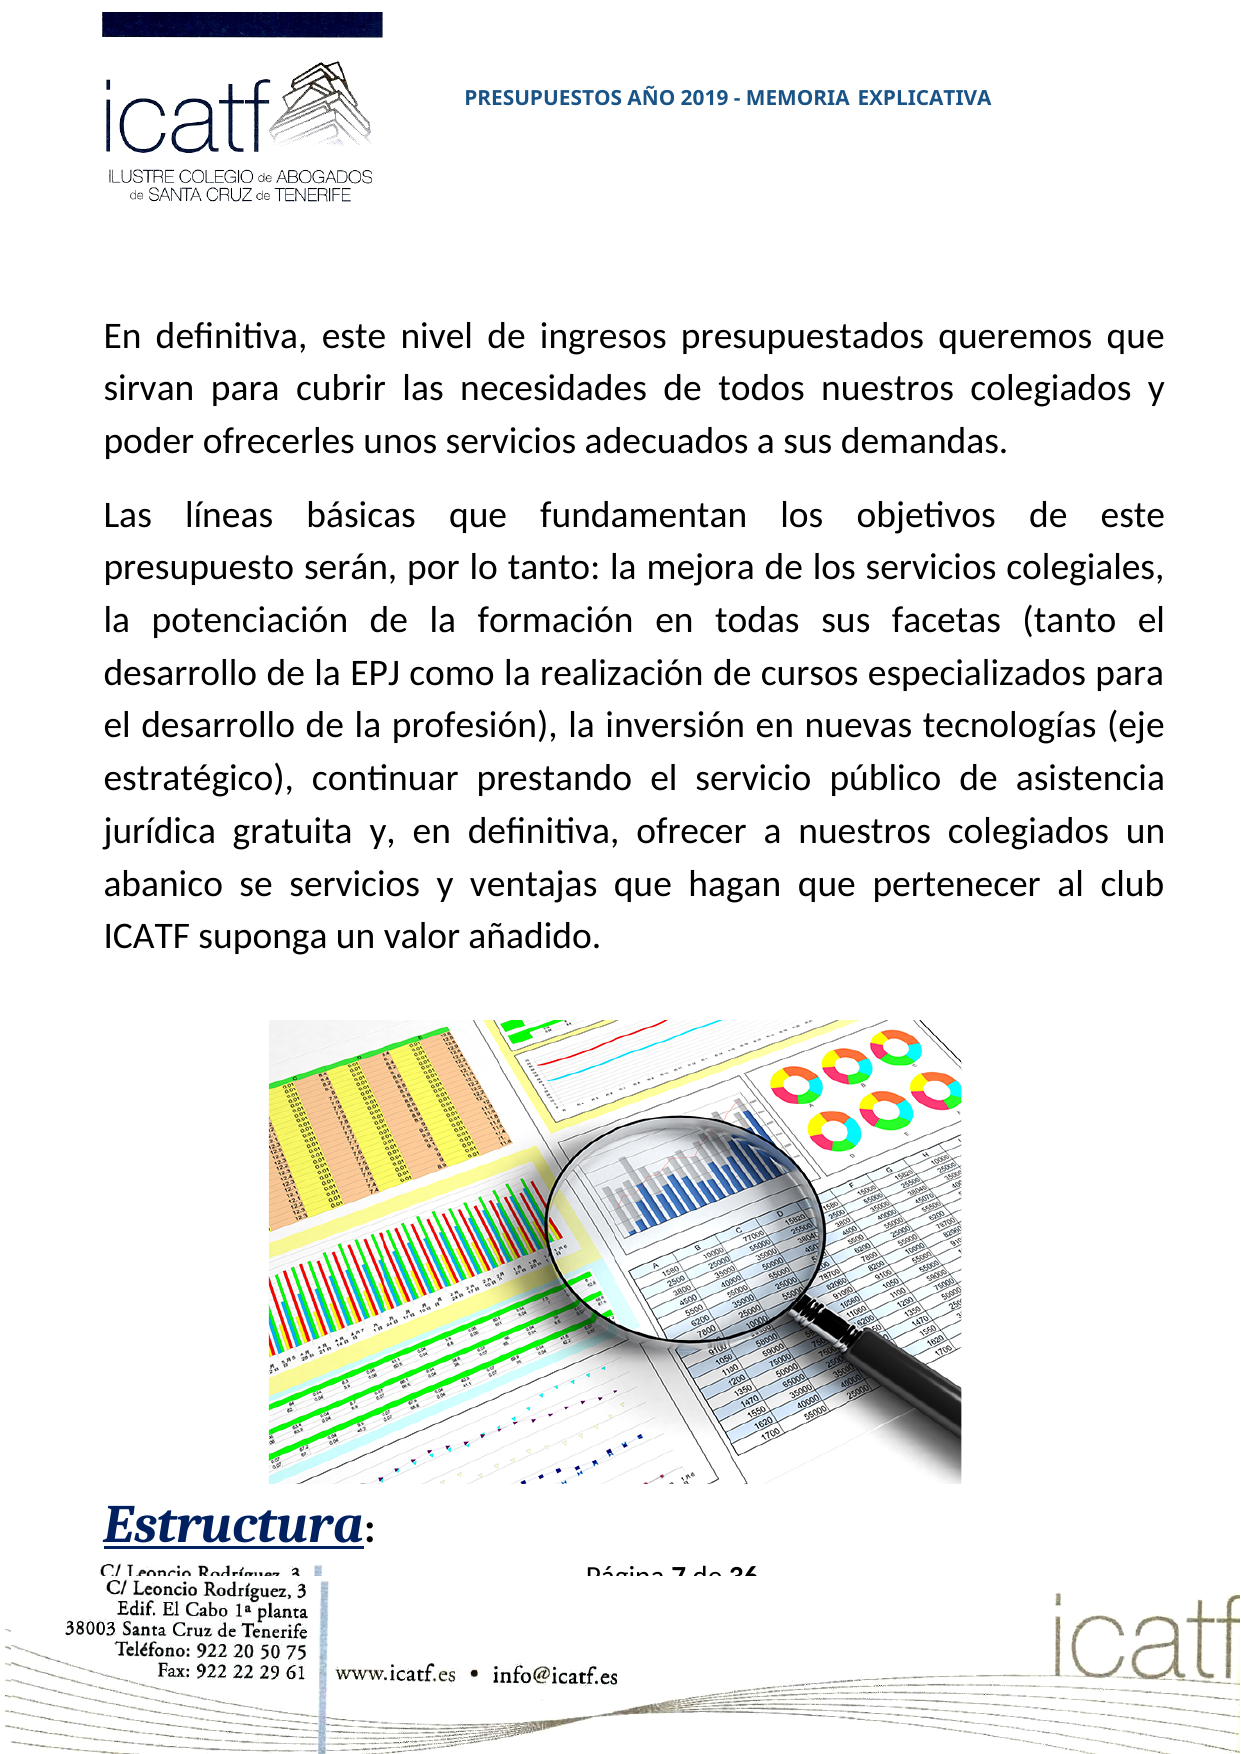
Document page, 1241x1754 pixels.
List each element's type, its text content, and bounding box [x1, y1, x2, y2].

text Estructura: [103, 1480, 1167, 1556]
text Las líneas básicas que fundamentan los objetivos de este presupuesto serán, por lo tanto: la mejora de los servicios colegiales, la potenciación de la formación en todas sus facetas (tanto el desarrollo de la EPJ como la realización de cursos especializados para el desarrollo de la profesión), la inversión en nuevas tecnologías (eje estratégico), continuar prestando el servicio público de asistencia jurídica gratuita y, en definitiva, ofrecer a nuestros colegiados un abanico se servicios y ventajas que hagan que pertenecer al club ICATF suponga un valor añadido. [103, 491, 1167, 958]
text En definitiva, este nivel de ingresos presupuestados queremos que sirvan para cubrir las necesidades de todos nuestros colegiados y poder ofrecerles unos servicios adecuados a sus demandas. [103, 312, 1167, 463]
